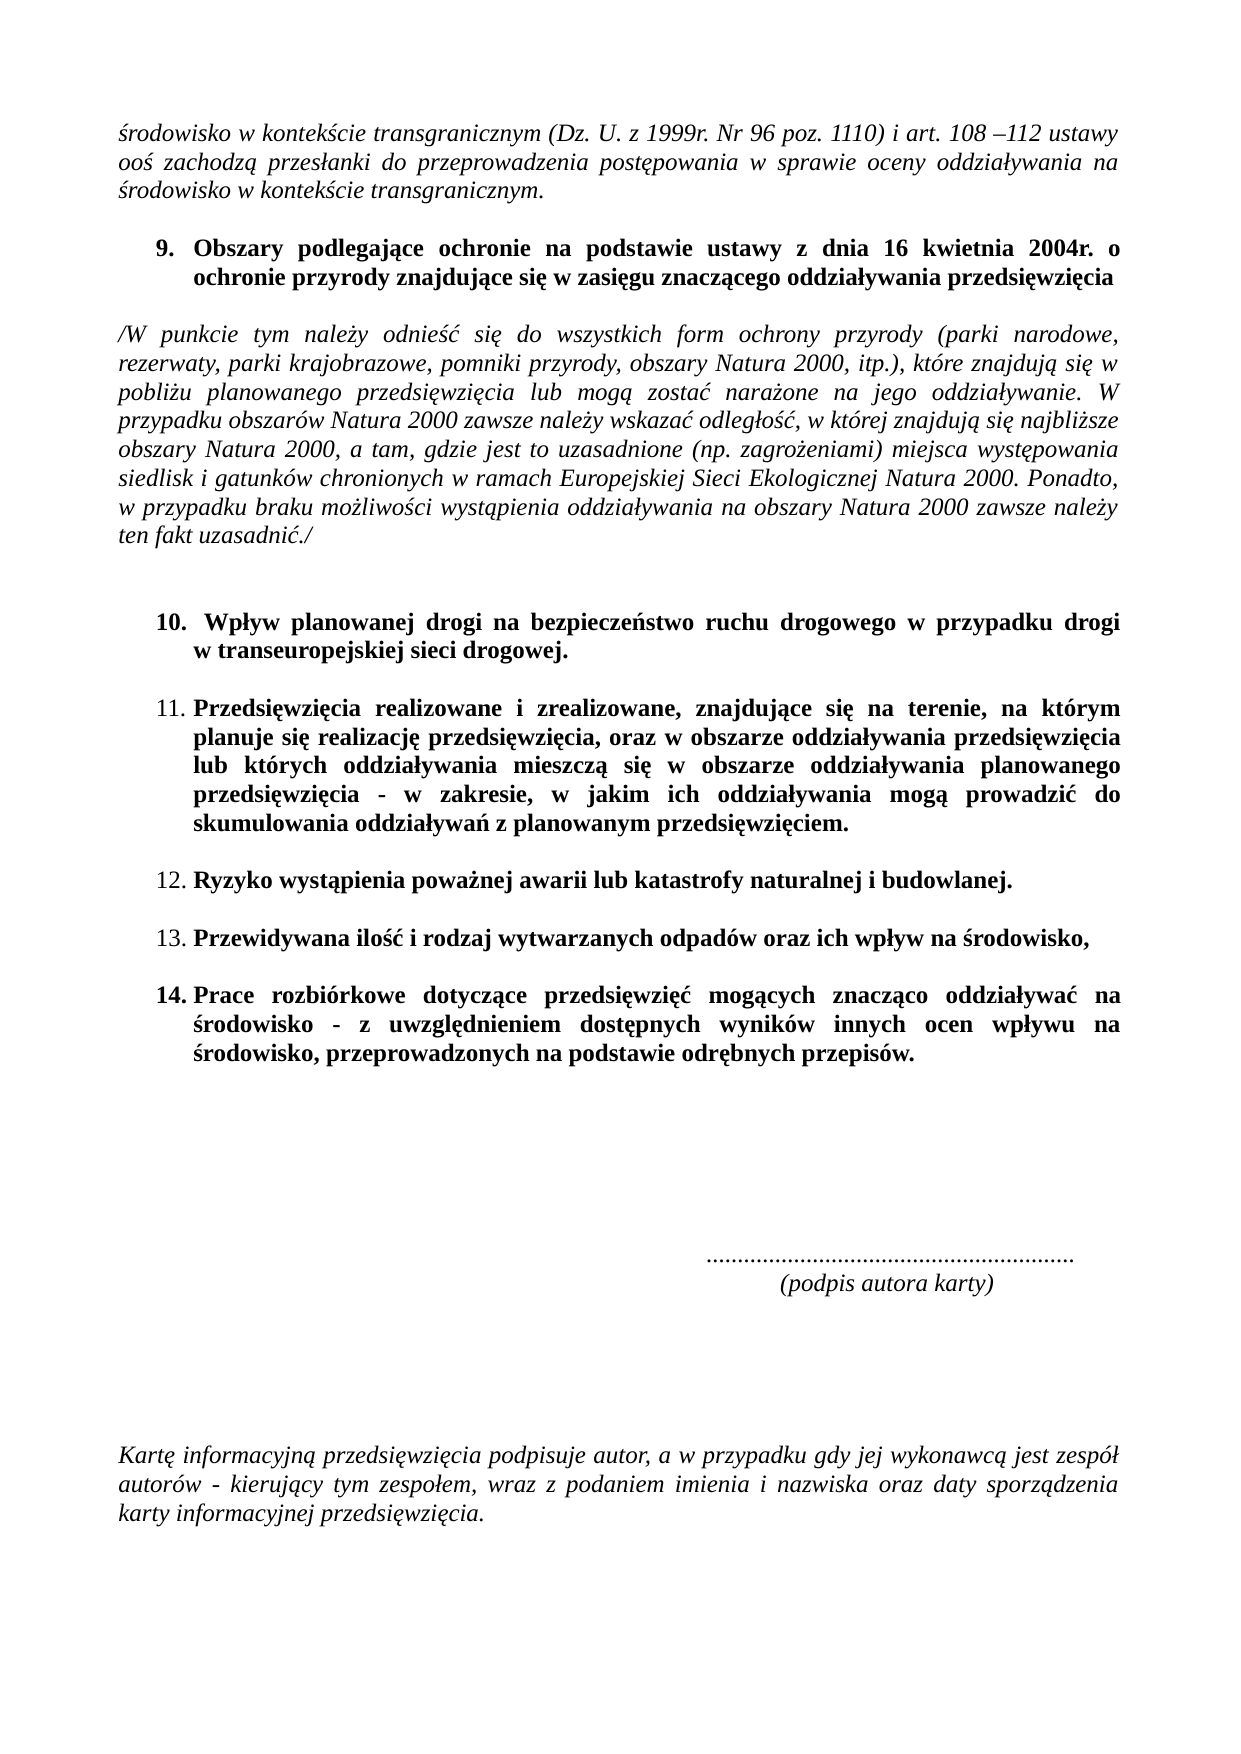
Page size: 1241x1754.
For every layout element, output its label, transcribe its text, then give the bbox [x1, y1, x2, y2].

list Obszary podlegające ochronie na podstawie ustawy z dnia 16 kwietnia 2004r. o ochronie przyrody znajdujące się w zasięgu znaczącego oddziaływania przedsięwzięcia [156, 233, 1122, 291]
text /W punkcie tym należy odnieść się do wszystkich form ochrony przyrody (parki narodowe, rezerwaty, parki krajobrazowe, pomniki przyrody, obszary Natura 2000, itp.), które znajdują się w pobliżu planowanego przedsięwzięcia lub mogą zostać narażone na jego oddziaływanie. W przypadku obszarów Natura 2000 zawsze należy wskazać odległość, w której znajdują się najbliższe obszary Natura 2000, a tam, gdzie jest to uzasadnione (np. zagrożeniami) miejsca występowania siedlisk i gatunków chronionych w ramach Europejskiej Sieci Ekologicznej Natura 2000. Ponadto, w przypadku braku możliwości wystąpienia oddziaływania na obszary Natura 2000 zawsze należy ten fakt uzasadnić./ [118, 319, 1122, 549]
list Prace rozbiórkowe dotyczące przedsięwzięć mogących znacząco oddziaływać na środowisko - z uwzględnieniem dostępnych wyników innych ocen wpływu na środowisko, przeprowadzonych na podstawie odrębnych przepisów. [156, 981, 1122, 1067]
list Wpływ planowanej drogi na bezpieczeństwo ruchu drogowego w przypadku drogi w transeuropejskiej sieci drogowej. [156, 607, 1122, 664]
list Ryzyko wystąpienia poważnej awarii lub katastrofy naturalnej i budowlanej. [156, 866, 1122, 894]
list Przedsięwzięcia realizowane i zrealizowane, znajdujące się na terenie, na którym planuje się realizację przedsięwzięcia, oraz w obszarze oddziaływania przedsięwzięcia lub których oddziaływania mieszczą się w obszarze oddziaływania planowanego przedsięwzięcia - w zakresie, w jakim ich oddziaływania mogą prowadzić do skumulowania oddziaływań z planowanym przedsięwzięciem. [156, 693, 1122, 837]
text ........................................................... [118, 1239, 1122, 1268]
text środowisko w kontekście transgranicznym (Dz. U. z 1999r. Nr 96 poz. 1110) i art. 108 –112 ustawy ooś zachodzą przesłanki do przeprowadzenia postępowania w sprawie oceny oddziaływania na środowisko w kontekście transgranicznym. [118, 118, 1122, 204]
text (podpis autora karty) [118, 1268, 1122, 1297]
list Przewidywana ilość i rodzaj wytwarzanych odpadów oraz ich wpływ na środowisko, [156, 923, 1122, 952]
text Kartę informacyjną przedsięwzięcia podpisuje autor, a w przypadku gdy jej wykonawcą jest zespół autorów - kierujący tym zespołem, wraz z podaniem imienia i nazwiska oraz daty sporządzenia karty informacyjnej przedsięwzięcia. [118, 1441, 1122, 1527]
